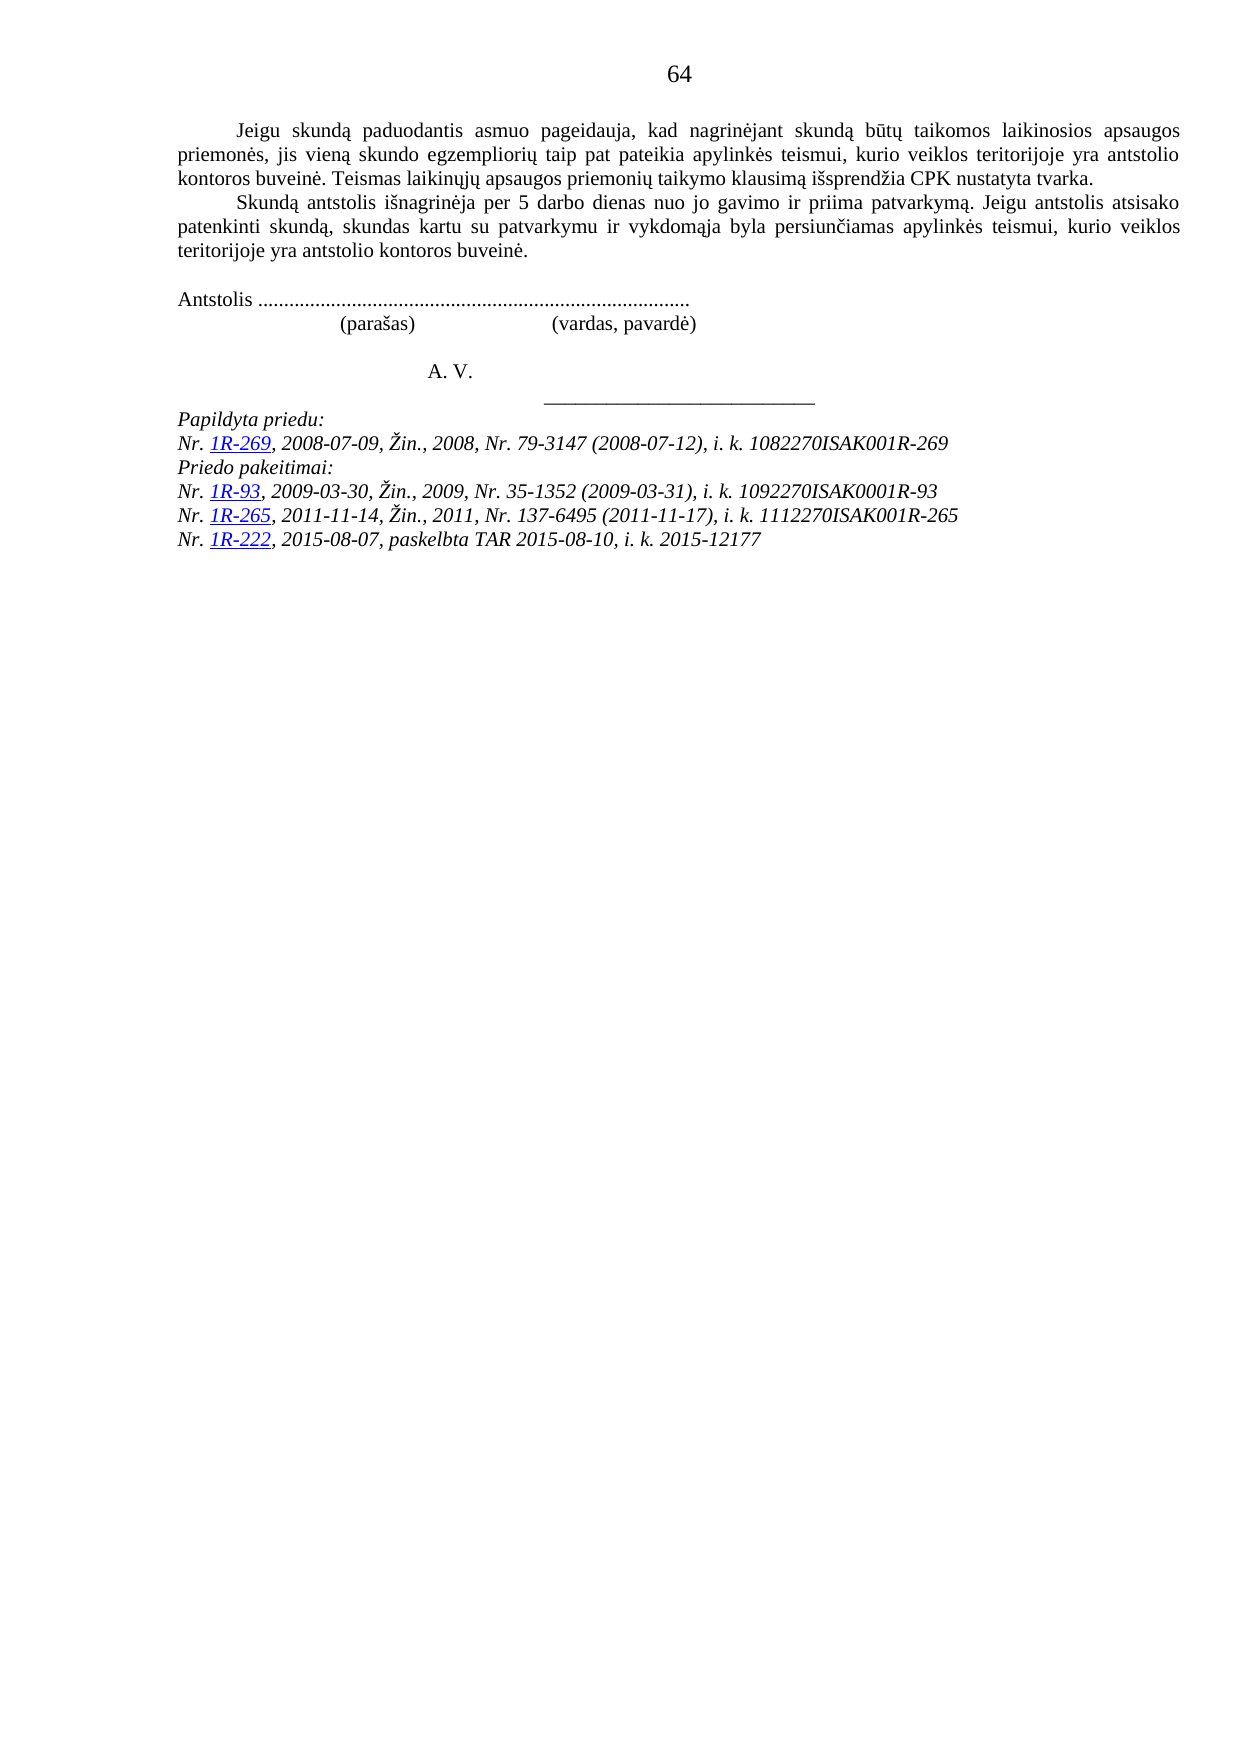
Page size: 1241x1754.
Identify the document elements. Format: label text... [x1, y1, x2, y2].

text Nr. 1R-93, 2009-03-30, Žin., 2009, Nr. 35-1352 (2009-03-31), i. k. 1092270ISAK0001R-93 [177, 479, 1181, 503]
text Papildyta priedu: [177, 407, 1181, 431]
text Priedo pakeitimai: [177, 455, 1181, 479]
text __________________________ [177, 383, 1181, 407]
text Skundą antstolis išnagrinėja per 5 darbo dienas nuo jo gavimo ir priima patvarkymą. Jeigu antstolis atsisako patenkinti skundą, skundas kartu su patvarkymu ir vykdomąja byla persiunčiamas apylinkės teismui, kurio veiklos teritorijoje yra antstolio kontoros buveinė. [177, 190, 1181, 262]
text Antstolis ................................................................................... [177, 287, 1181, 311]
text A. V. [427, 359, 1181, 383]
text Nr. 1R-222, 2015-08-07, paskelbta TAR 2015-08-10, i. k. 2015-12177 [177, 527, 1181, 551]
text Nr. 1R-265, 2011-11-14, Žin., 2011, Nr. 137-6495 (2011-11-17), i. k. 1112270ISAK001R-265 [177, 503, 1181, 527]
text Jeigu skundą paduodantis asmuo pageidauja, kad nagrinėjant skundą būtų taikomos laikinosios apsaugos priemonės, jis vieną skundo egzempliorių taip pat pateikia apylinkės teismui, kurio veiklos teritorijoje yra antstolio kontoros buveinė. Teismas laikinųjų apsaugos priemonių taikymo klausimą išsprendžia CPK nustatyta tvarka. [177, 118, 1181, 190]
text Nr. 1R-269, 2008-07-09, Žin., 2008, Nr. 79-3147 (2008-07-12), i. k. 1082270ISAK001R-269 [177, 431, 1181, 455]
text (parašas) (vardas, pavardė) [340, 311, 1181, 335]
